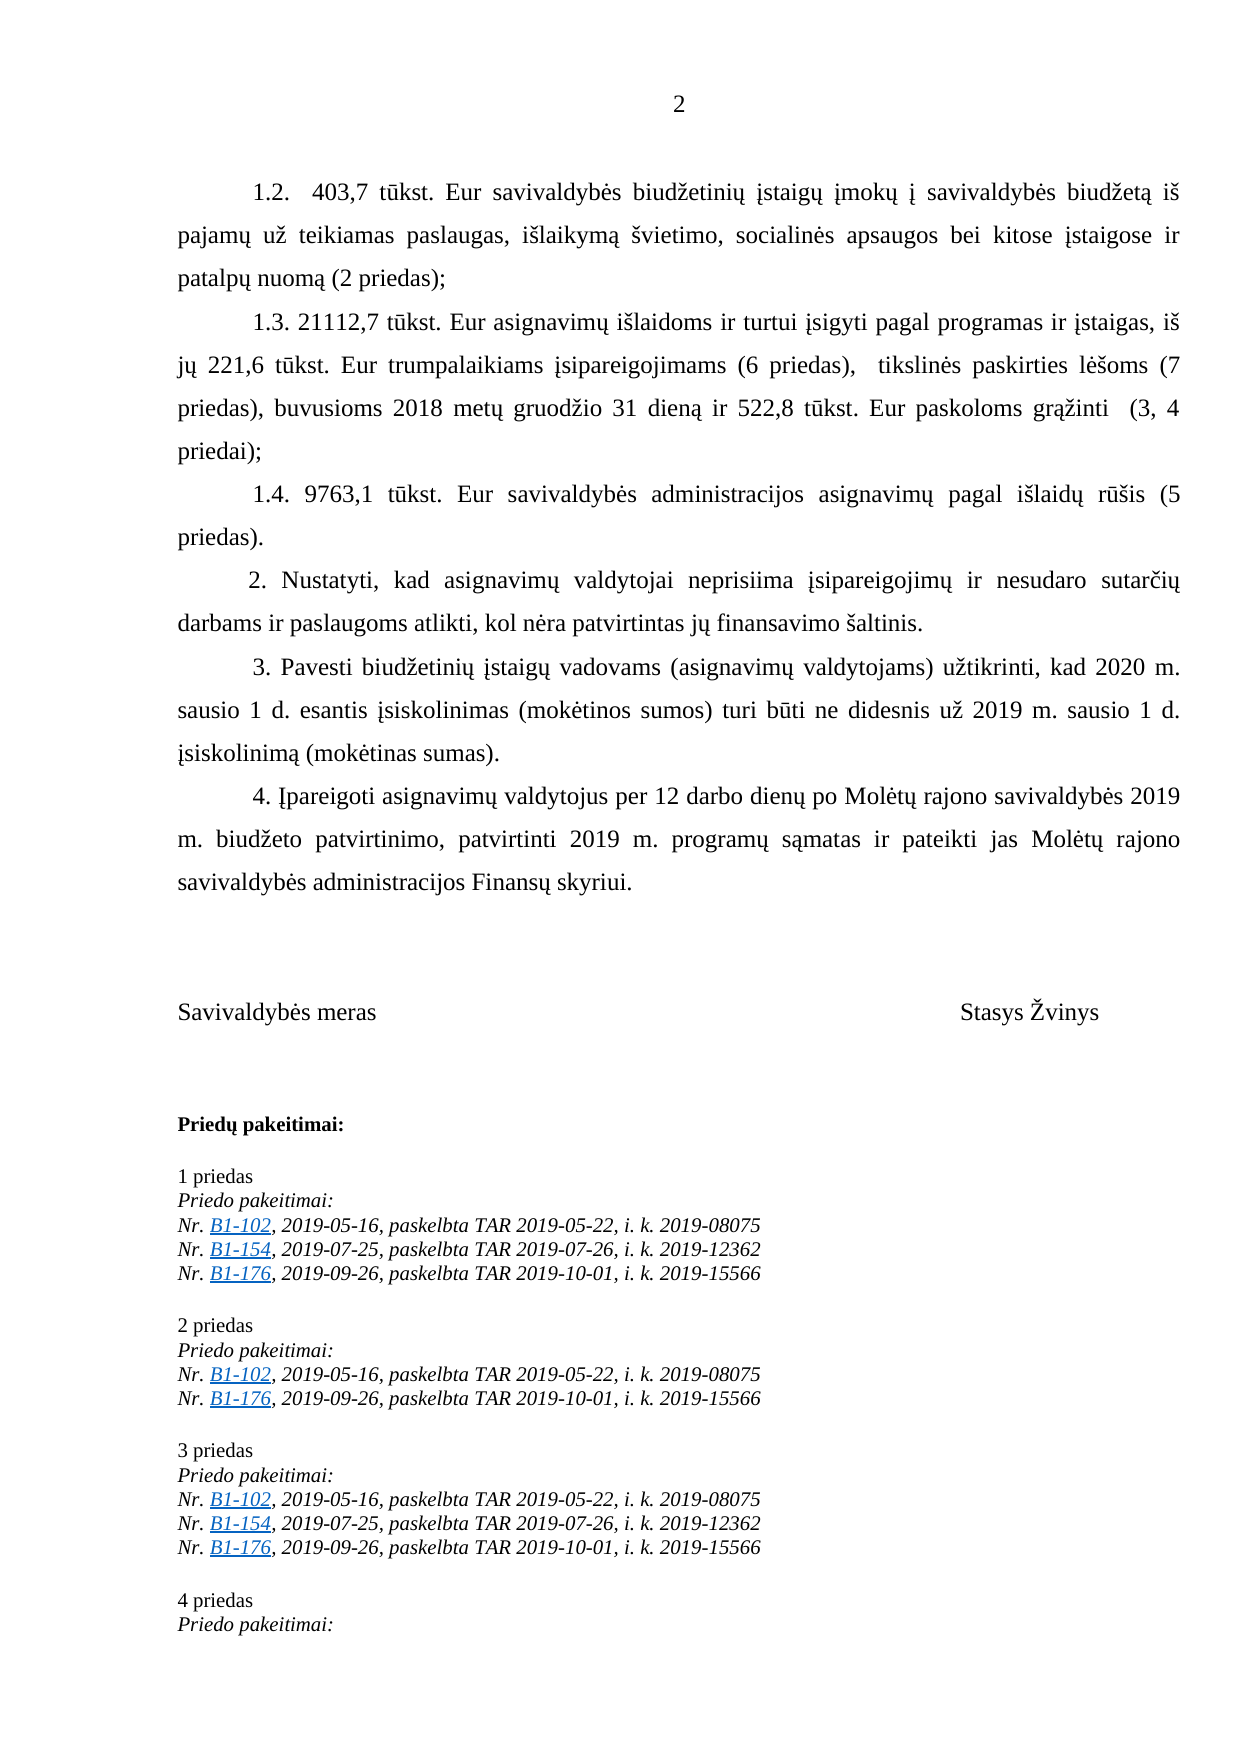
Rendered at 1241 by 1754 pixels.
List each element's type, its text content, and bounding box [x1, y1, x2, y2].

text Nr. B1-154, 2019-07-25, paskelbta TAR 2019-07-26, i. k. 2019-12362 [177, 1511, 1181, 1535]
text Nr. B1-102, 2019-05-16, paskelbta TAR 2019-05-22, i. k. 2019-08075 [177, 1212, 1181, 1237]
text Nr. B1-154, 2019-07-25, paskelbta TAR 2019-07-26, i. k. 2019-12362 [177, 1237, 1181, 1261]
text 2 priedas [177, 1313, 1181, 1337]
text Nr. B1-176, 2019-09-26, paskelbta TAR 2019-10-01, i. k. 2019-15566 [177, 1535, 1181, 1559]
text Priedo pakeitimai: [177, 1188, 1181, 1212]
text Priedų pakeitimai: [177, 1112, 1181, 1136]
text 3. Pavesti biudžetinių įstaigų vadovams (asignavimų valdytojams) užtikrinti, kad 2020 m. sausio 1 d. esantis įsiskolinimas (mokėtinos sumos) turi būti ne didesnis už 2019 m. sausio 1 d. įsiskolinimą (mokėtinas sumas). [177, 652, 1181, 767]
text Savivaldybės meras Stasys Žvinys [177, 997, 1181, 1025]
text 2. Nustatyti, kad asignavimų valdytojai neprisiima įsipareigojimų ir nesudaro sutarčių darbams ir paslaugoms atlikti, kol nėra patvirtintas jų finansavimo šaltinis. [177, 565, 1181, 637]
text 1.4. 9763,1 tūkst. Eur savivaldybės administracijos asignavimų pagal išlaidų rūšis (5 priedas). [177, 479, 1181, 551]
text 1.3. 21112,7 tūkst. Eur asignavimų išlaidoms ir turtui įsigyti pagal programas ir įstaigas, iš jų 221,6 tūkst. Eur trumpalaikiams įsipareigojimams (6 priedas), tikslinės paskirties lėšoms (7 priedas), buvusioms 2018 metų gruodžio 31 dieną ir 522,8 tūkst. Eur paskoloms grąžinti (3, 4 priedai); [177, 307, 1181, 465]
text Nr. B1-176, 2019-09-26, paskelbta TAR 2019-10-01, i. k. 2019-15566 [177, 1386, 1181, 1410]
text Priedo pakeitimai: [177, 1462, 1181, 1487]
text Nr. B1-176, 2019-09-26, paskelbta TAR 2019-10-01, i. k. 2019-15566 [177, 1261, 1181, 1285]
text 4 priedas [177, 1587, 1181, 1612]
text 1 priedas [177, 1164, 1181, 1188]
text Nr. B1-102, 2019-05-16, paskelbta TAR 2019-05-22, i. k. 2019-08075 [177, 1487, 1181, 1511]
text Nr. B1-102, 2019-05-16, paskelbta TAR 2019-05-22, i. k. 2019-08075 [177, 1362, 1181, 1386]
text Priedo pakeitimai: [177, 1337, 1181, 1362]
text 4. Įpareigoti asignavimų valdytojus per 12 darbo dienų po Molėtų rajono savivaldybės 2019 m. biudžeto patvirtinimo, patvirtinti 2019 m. programų sąmatas ir pateikti jas Molėtų rajono savivaldybės administracijos Finansų skyriui. [177, 781, 1181, 896]
text 1.2. 403,7 tūkst. Eur savivaldybės biudžetinių įstaigų įmokų į savivaldybės biudžetą iš pajamų už teikiamas paslaugas, išlaikymą švietimo, socialinės apsaugos bei kitose įstaigose ir patalpų nuomą (2 priedas); [177, 177, 1181, 292]
text 3 priedas [177, 1438, 1181, 1462]
text Priedo pakeitimai: [177, 1612, 1181, 1636]
